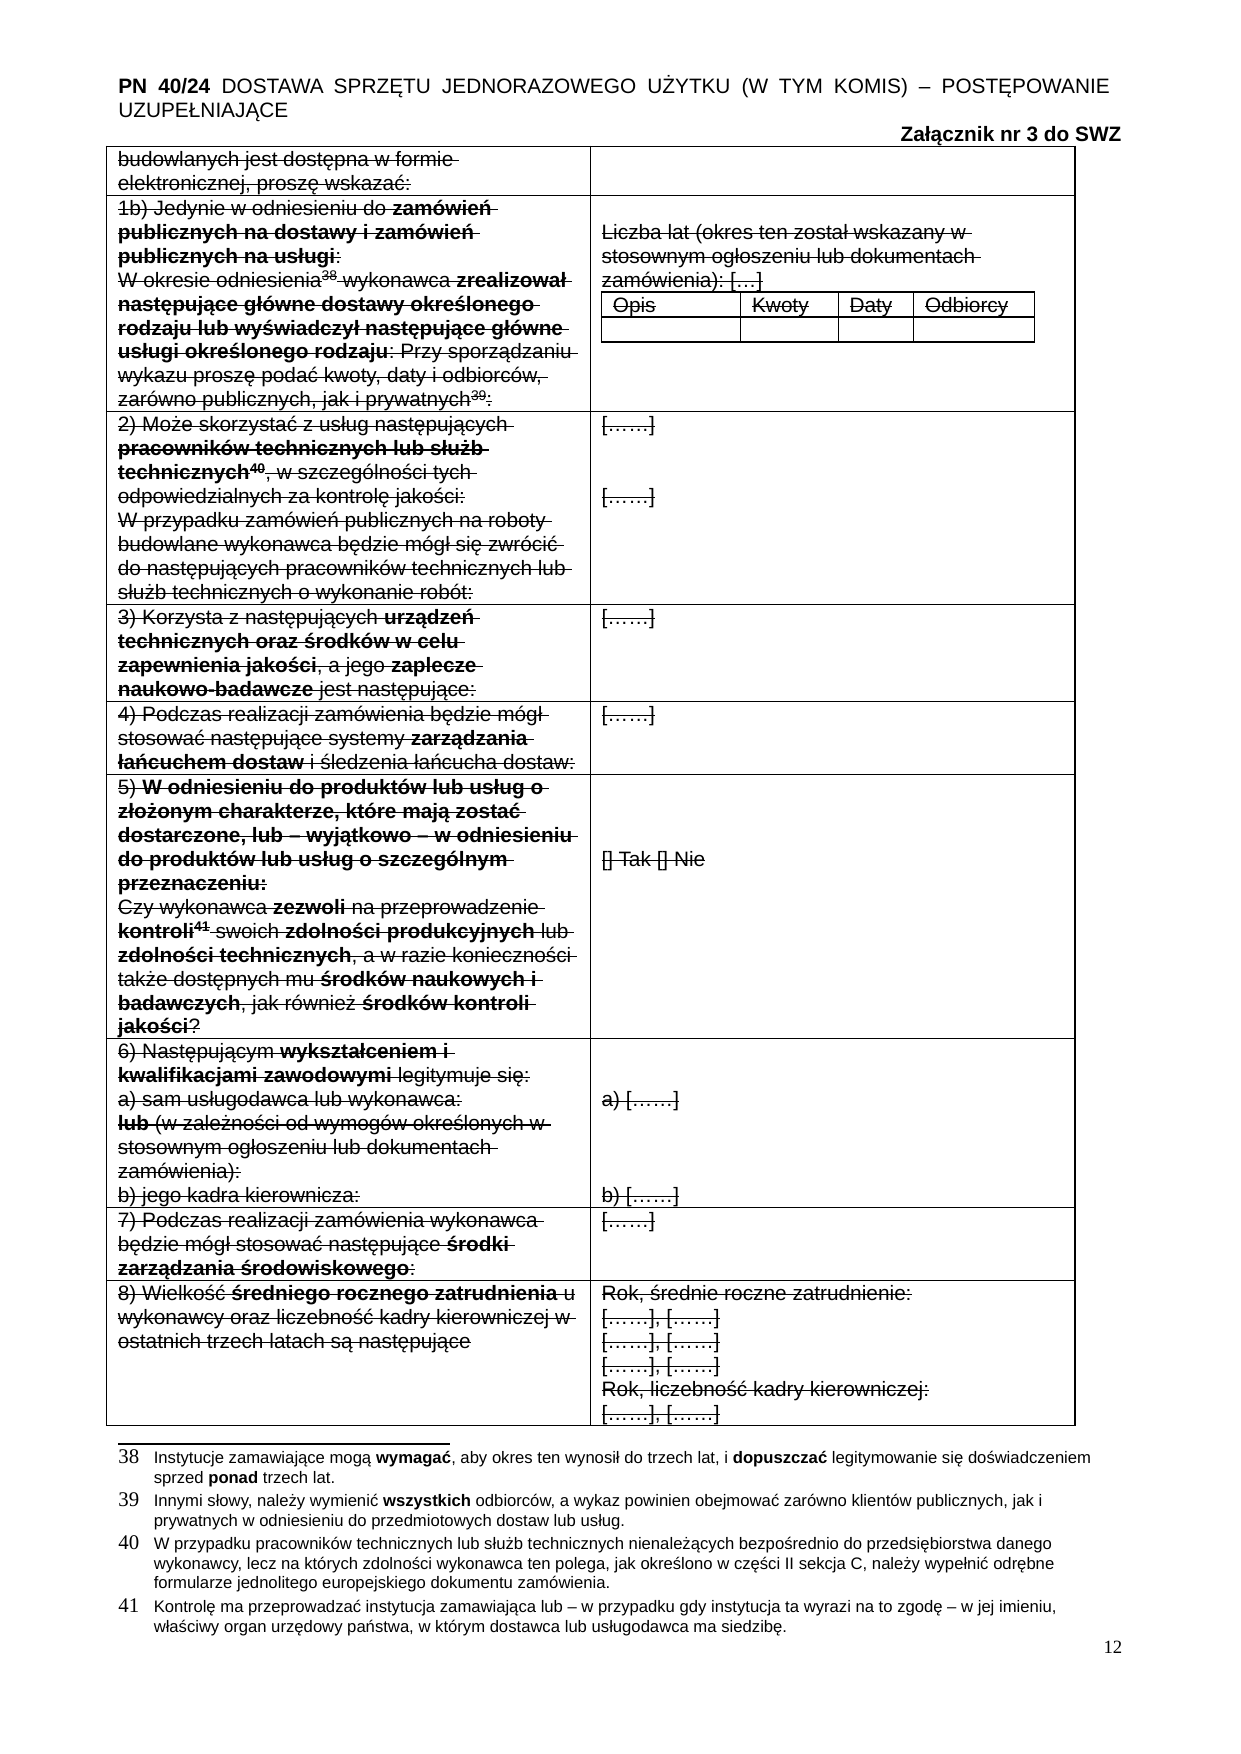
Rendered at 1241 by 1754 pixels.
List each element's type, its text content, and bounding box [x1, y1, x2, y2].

table_cell 2) Może skorzystać z usług następujących pracowników technicznych lub służb technicznych, w szczególności tych odpowiedzialnych za kontrolę jakości: W przypadku zamówień publicznych na roboty budowlane wykonawca będzie mógł się zwrócić do następujących pracowników technicznych lub służb technicznych o wykonanie robót: [107, 412, 590, 604]
table_cell Liczba lat (okres ten został wskazany w stosownym ogłoszeniu lub dokumentach zamówienia): […] [591, 196, 1074, 411]
table_cell 8) Wielkość średniego rocznego zatrudnienia u wykonawcy oraz liczebność kadry kierowniczej w ostatnich trzech latach są następujące [107, 1281, 590, 1425]
table_cell [……] [591, 605, 1074, 701]
table_cell [839, 318, 913, 341]
table_cell [591, 147, 1074, 194]
table_header Daty [839, 293, 913, 316]
table_cell Rok, średnie roczne zatrudnienie: [……], [……] [……], [……] [……], [……] Rok, liczebność kadry kierowniczej: [……], [……] [591, 1281, 1074, 1425]
table_cell [741, 318, 838, 341]
table_cell [……] [……] [591, 412, 1074, 604]
table_cell 1b) Jedynie w odniesieniu do zamówień publicznych na dostawy i zamówień publicznych na usługi: W okresie odniesienia wykonawca zrealizował następujące główne dostawy określonego rodzaju lub wyświadczył następujące główne usługi określonego rodzaju: Przy sporządzaniu wykazu proszę podać kwoty, daty i odbiorców, zarówno publicznych, jak i prywatnych: [107, 196, 590, 411]
table_cell 4) Podczas realizacji zamówienia będzie mógł stosować następujące systemy zarządzania łańcuchem dostaw i śledzenia łańcucha dostaw: [107, 702, 590, 774]
table_cell [] Tak [] Nie [591, 775, 1074, 1038]
table_header Opis [602, 293, 740, 316]
table_cell 7) Podczas realizacji zamówienia wykonawca będzie mógł stosować następujące środki zarządzania środowiskowego: [107, 1208, 590, 1280]
table_cell budowlanych jest dostępna w formie elektronicznej, proszę wskazać: [107, 147, 590, 194]
table_cell 6) Następującym wykształceniem i kwalifikacjami zawodowymi legitymuje się: a) sam usługodawca lub wykonawca: lub (w zależności od wymogów określonych w stosownym ogłoszeniu lub dokumentach zamówienia): b) jego kadra kierownicza: [107, 1039, 590, 1207]
table_cell [914, 318, 1034, 341]
table_cell 5) W odniesieniu do produktów lub usług o złożonym charakterze, które mają zostać dostarczone, lub – wyjątkowo – w odniesieniu do produktów lub usług o szczególnym przeznaczeniu: Czy wykonawca zezwoli na przeprowadzenie kontroli swoich zdolności produkcyjnych lub zdolności technicznych, a w razie konieczności także dostępnych mu środków naukowych i badawczych, jak również środków kontroli jakości? [107, 775, 590, 1038]
table_cell [602, 318, 740, 341]
table_cell [……] [591, 1208, 1074, 1280]
table_cell [……] [591, 702, 1074, 774]
table_cell a) [……] b) [……] [591, 1039, 1074, 1207]
table_cell 3) Korzysta z następujących urządzeń technicznych oraz środków w celu zapewnienia jakości, a jego zaplecze naukowo-badawcze jest następujące: [107, 605, 590, 701]
table_header Odbiorcy [914, 293, 1034, 316]
table_header Kwoty [741, 293, 838, 316]
